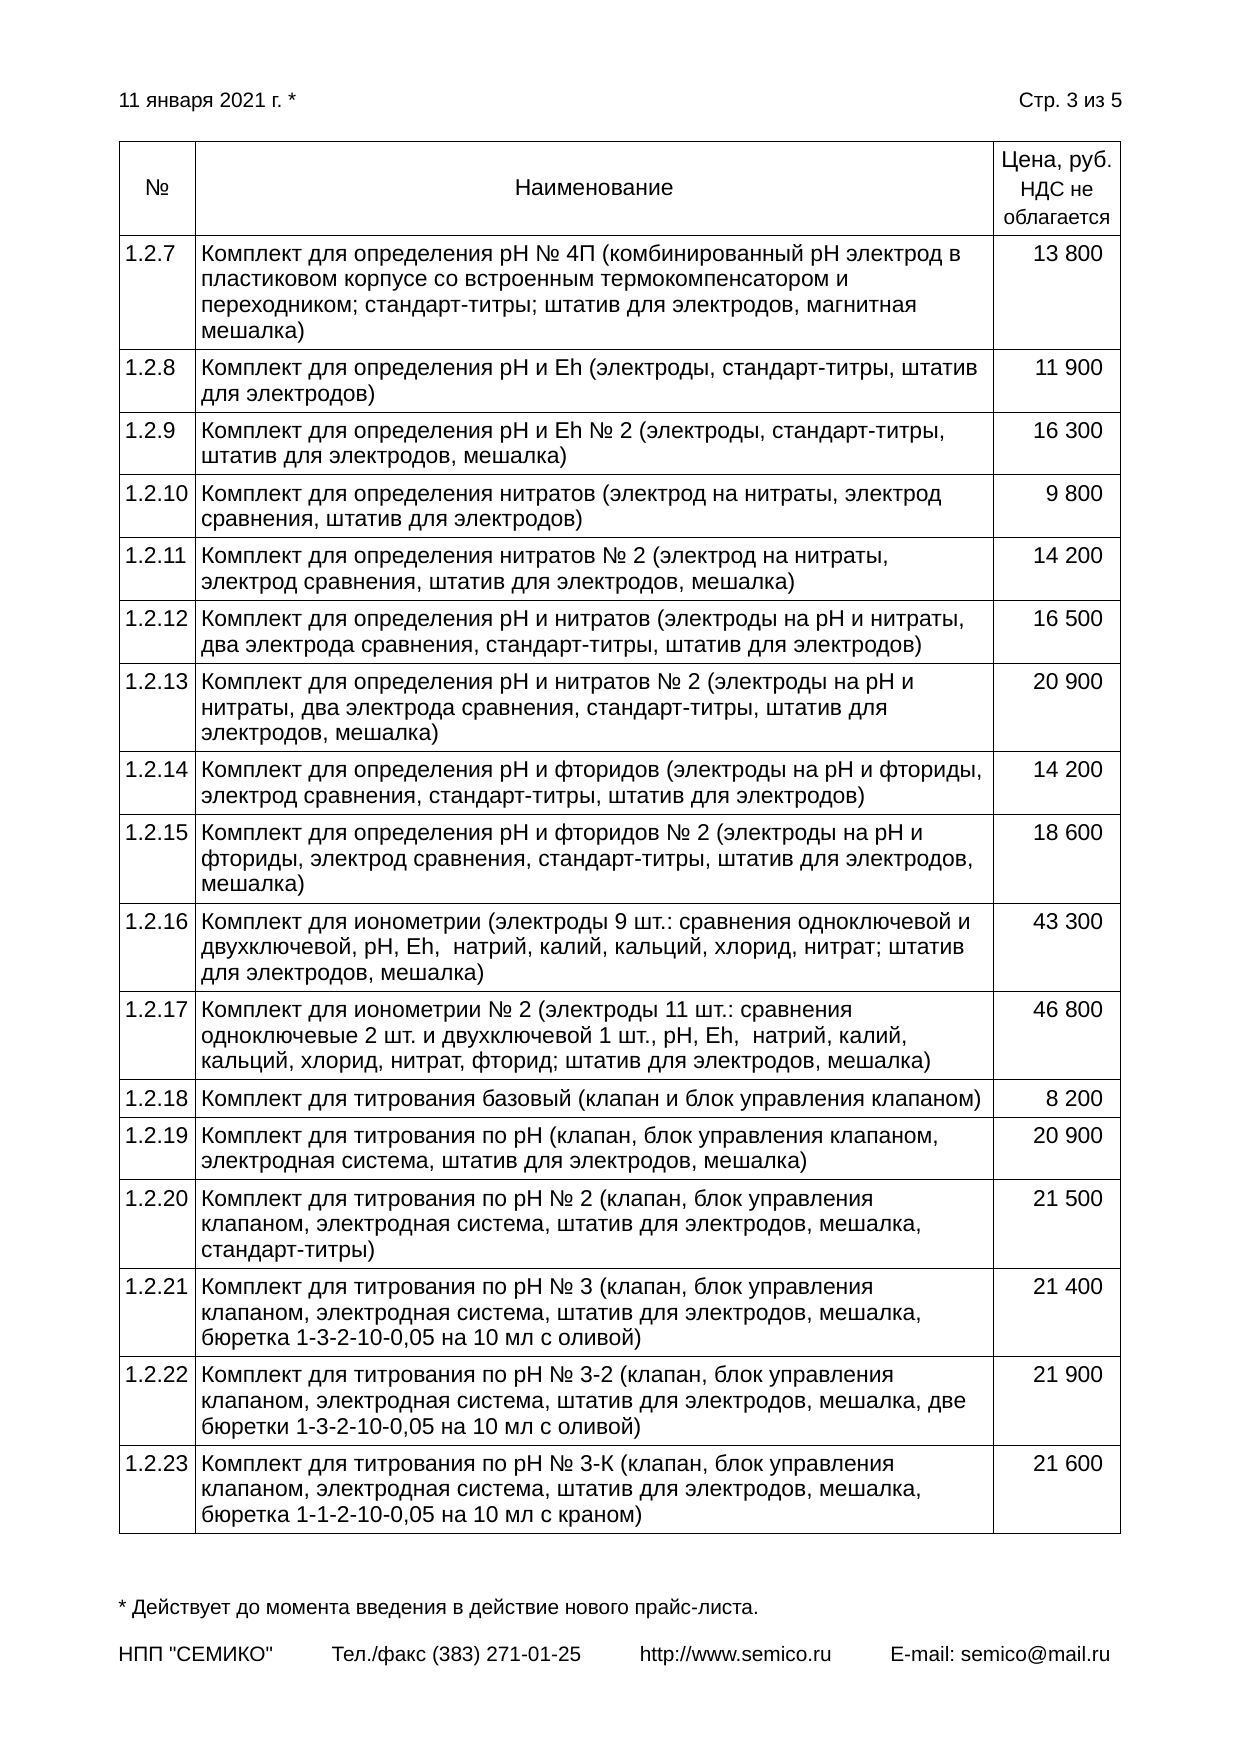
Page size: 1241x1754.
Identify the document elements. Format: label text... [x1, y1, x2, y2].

table_cell Комплект для ионометрии № 2 (электроды 11 шт.: сравнения одноключевые 2 шт. и двухключевой 1 шт., pH, Eh, натрий, калий, кальций, хлорид, нитрат, фторид; штатив для электродов, мешалка) [196, 992, 993, 1079]
table_header 1.2.8 [120, 350, 195, 412]
table_cell 1.2.21 [120, 1269, 195, 1356]
table_cell 1.2.14 [120, 752, 195, 814]
table_header 11 900 [994, 350, 1120, 412]
table_cell 1.2.15 [120, 815, 195, 902]
table_cell 43 300 [994, 904, 1120, 991]
table_cell 1.2.12 [120, 601, 195, 663]
table_cell 8 200 [994, 1080, 1120, 1117]
table_header Цена, руб. НДС не облагается [994, 142, 1120, 234]
table_cell 1.2.7 [120, 236, 195, 349]
table_cell Комплект для титрования по рН № 3 (клапан, блок управления клапаном, электродная система, штатив для электродов, мешалка, бюретка 1-3-2-10-0,05 на 10 мл с оливой) [196, 1269, 993, 1356]
table_cell 1.2.9 [120, 413, 195, 474]
table_cell Комплект для титрования по рН № 3-2 (клапан, блок управления клапаном, электродная система, штатив для электродов, мешалка, две бюретки 1-3-2-10-0,05 на 10 мл с оливой) [196, 1357, 993, 1445]
table_cell 14 200 [994, 752, 1120, 814]
table_cell 21 600 [994, 1446, 1120, 1533]
table_cell 1.2.10 [120, 475, 195, 537]
table_cell Комплект для определения pH и Eh № 2 (электроды, стандарт-титры, штатив для электродов, мешалка) [196, 413, 993, 474]
table_cell Комплект для титрования базовый (клапан и блок управления клапаном) [196, 1080, 993, 1117]
table_cell 1.2.20 [120, 1180, 195, 1268]
table_cell 20 900 [994, 664, 1120, 751]
table_cell Комплект для определения pH и нитратов № 2 (электроды на pH и нитраты, два электрода сравнения, стандарт-титры, штатив для электродов, мешалка) [196, 664, 993, 751]
table_cell 14 200 [994, 538, 1120, 600]
table_cell 20 900 [994, 1118, 1120, 1179]
table_cell Комплект для титрования по рН № 2 (клапан, блок управления клапаном, электродная система, штатив для электродов, мешалка, стандарт-титры) [196, 1180, 993, 1268]
table_cell 1.2.19 [120, 1118, 195, 1179]
table_cell 46 800 [994, 992, 1120, 1079]
table_cell Комплект для определения pH и нитратов (электроды на pH и нитраты, два электрода сравнения, стандарт-титры, штатив для электродов) [196, 601, 993, 663]
table_cell 1.2.13 [120, 664, 195, 751]
table_cell 1.2.22 [120, 1357, 195, 1445]
table_cell 1.2.11 [120, 538, 195, 600]
table_header Комплект для определения pH и Eh (электроды, стандарт-титры, штатив для электродов) [196, 350, 993, 412]
table_cell 21 900 [994, 1357, 1120, 1445]
table_cell 21 400 [994, 1269, 1120, 1356]
table_cell Комплект для титрования по рН № 3-К (клапан, блок управления клапаном, электродная система, штатив для электродов, мешалка, бюретка 1-1-2-10-0,05 на 10 мл с краном) [196, 1446, 993, 1533]
table_header № [120, 142, 195, 234]
table_cell 13 800 [994, 236, 1120, 349]
table_cell Комплект для определения нитратов (электрод на нитраты, электрод сравнения, штатив для электродов) [196, 475, 993, 537]
table_cell 1.2.23 [120, 1446, 195, 1533]
table_cell 1.2.16 [120, 904, 195, 991]
table_cell Комплект для ионометрии (электроды 9 шт.: сравнения одноключевой и двухключевой, pH, Eh, натрий, калий, кальций, хлорид, нитрат; штатив для электродов, мешалка) [196, 904, 993, 991]
table_cell Комплект для определения pH и фторидов (электроды на pH и фториды, электрод сравнения, стандарт-титры, штатив для электродов) [196, 752, 993, 814]
table_cell 16 500 [994, 601, 1120, 663]
table_cell Комплект для титрования по рН (клапан, блок управления клапаном, электродная система, штатив для электродов, мешалка) [196, 1118, 993, 1179]
table_cell 9 800 [994, 475, 1120, 537]
table_cell 18 600 [994, 815, 1120, 902]
table_cell 16 300 [994, 413, 1120, 474]
table_cell Комплект для определения pH и фторидов № 2 (электроды на pH и фториды, электрод сравнения, стандарт-титры, штатив для электродов, мешалка) [196, 815, 993, 902]
table_cell Комплект для определения нитратов № 2 (электрод на нитраты, электрод сравнения, штатив для электродов, мешалка) [196, 538, 993, 600]
table_cell Комплект для определения pH № 4П (комбинированный pH электрод в пластиковом корпусе со встроенным термокомпенсатором и переходником; стандарт-титры; штатив для электродов, магнитная мешалка) [196, 236, 993, 349]
table_cell 21 500 [994, 1180, 1120, 1268]
table_header Наименование [196, 142, 993, 234]
table_cell 1.2.17 [120, 992, 195, 1079]
table_cell 1.2.18 [120, 1080, 195, 1117]
